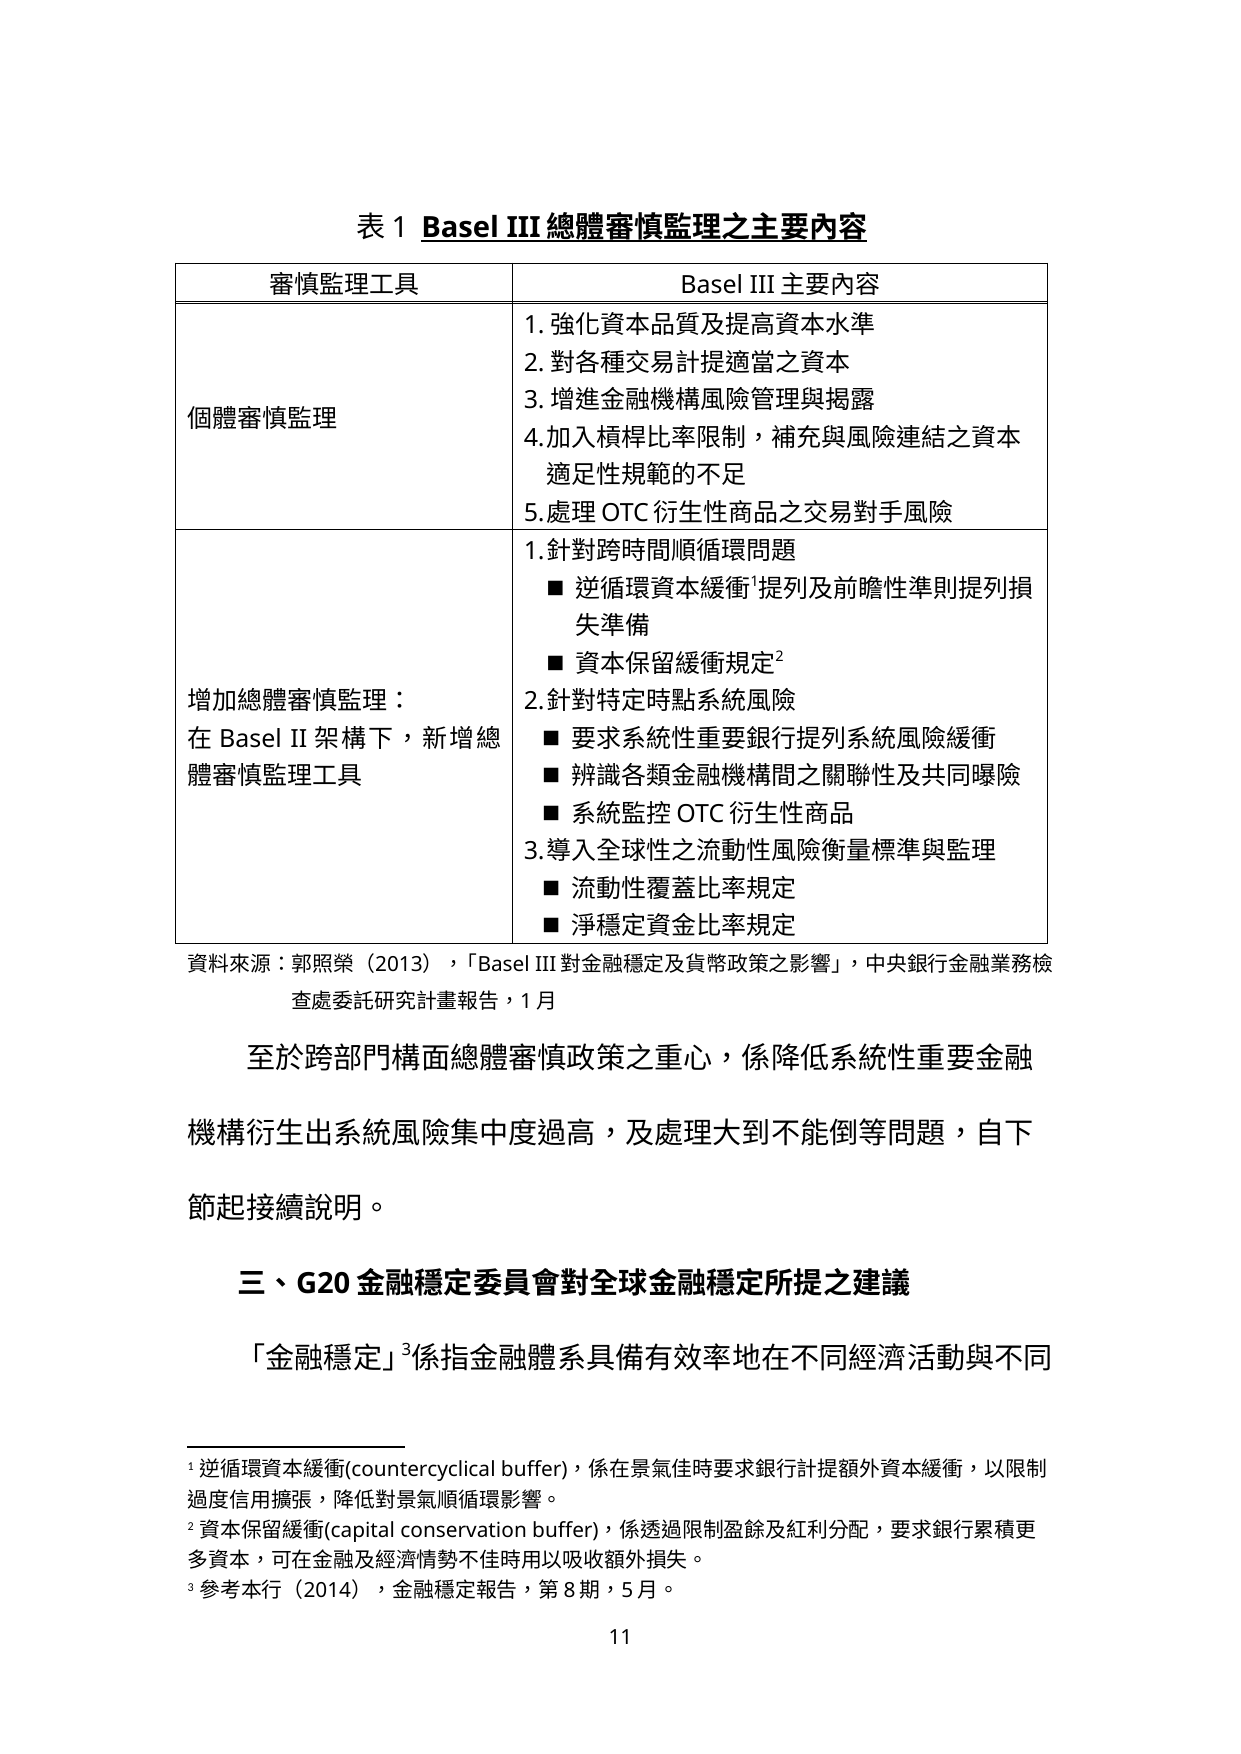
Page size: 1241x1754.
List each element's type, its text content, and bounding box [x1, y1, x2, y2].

table_cell 增加總體審慎監理： 在Basel II架構下，新增總體審慎監理工具 [176, 530, 512, 943]
table_cell 個體審慎監理 [176, 304, 512, 529]
text 資料來源：郭照榮（2013），「Basel III對金融穩定及貨幣政策之影響」，中央銀行金融業務檢查處委託研究計畫報告，1月 [187, 944, 1053, 1019]
table_header 表1 Basel III總體審慎監理之主要內容 [176, 188, 1048, 262]
text 三、G20金融穩定委員會對全球金融穩定所提之建議 [237, 1244, 1053, 1319]
text 至於跨部門構面總體審慎政策之重心，係降低系統性重要金融機構衍生出系統風險集中度過高，及處理大到不能倒等問題，自下節起接續說明。 [187, 1019, 1053, 1244]
table_cell 強化資本品質及提高資本水準 對各種交易計提適當之資本 增進金融機構風險管理與揭露 加入槓桿比率限制，補充與風險連結之資本適足性規範的不足 處理OTC衍生性商品之交易對手風險 [513, 304, 1047, 529]
text 參考本行（2014），金融穩定報告，第8期，5月。 [187, 1574, 1053, 1604]
table_cell 審慎監理工具 [176, 264, 512, 301]
table_cell 針對跨時間順循環問題 逆循環資本緩衝提列及前瞻性準則提列損失準備 資本保留緩衝規定 針對特定時點系統風險 要求系統性重要銀行提列系統風險緩衝 辨識各類金融機構間之關聯性及共同曝險 系統監控OTC衍生性商品 導入全球性之流動性風險衡量標準與監理 流動性覆蓋比率規定 淨穩定資金比率規定 [513, 530, 1047, 943]
table_cell Basel III主要內容 [513, 264, 1047, 301]
text 「金融穩定」係指金融體系具備有效率地在不同經濟活動與不同 [187, 1319, 1053, 1394]
